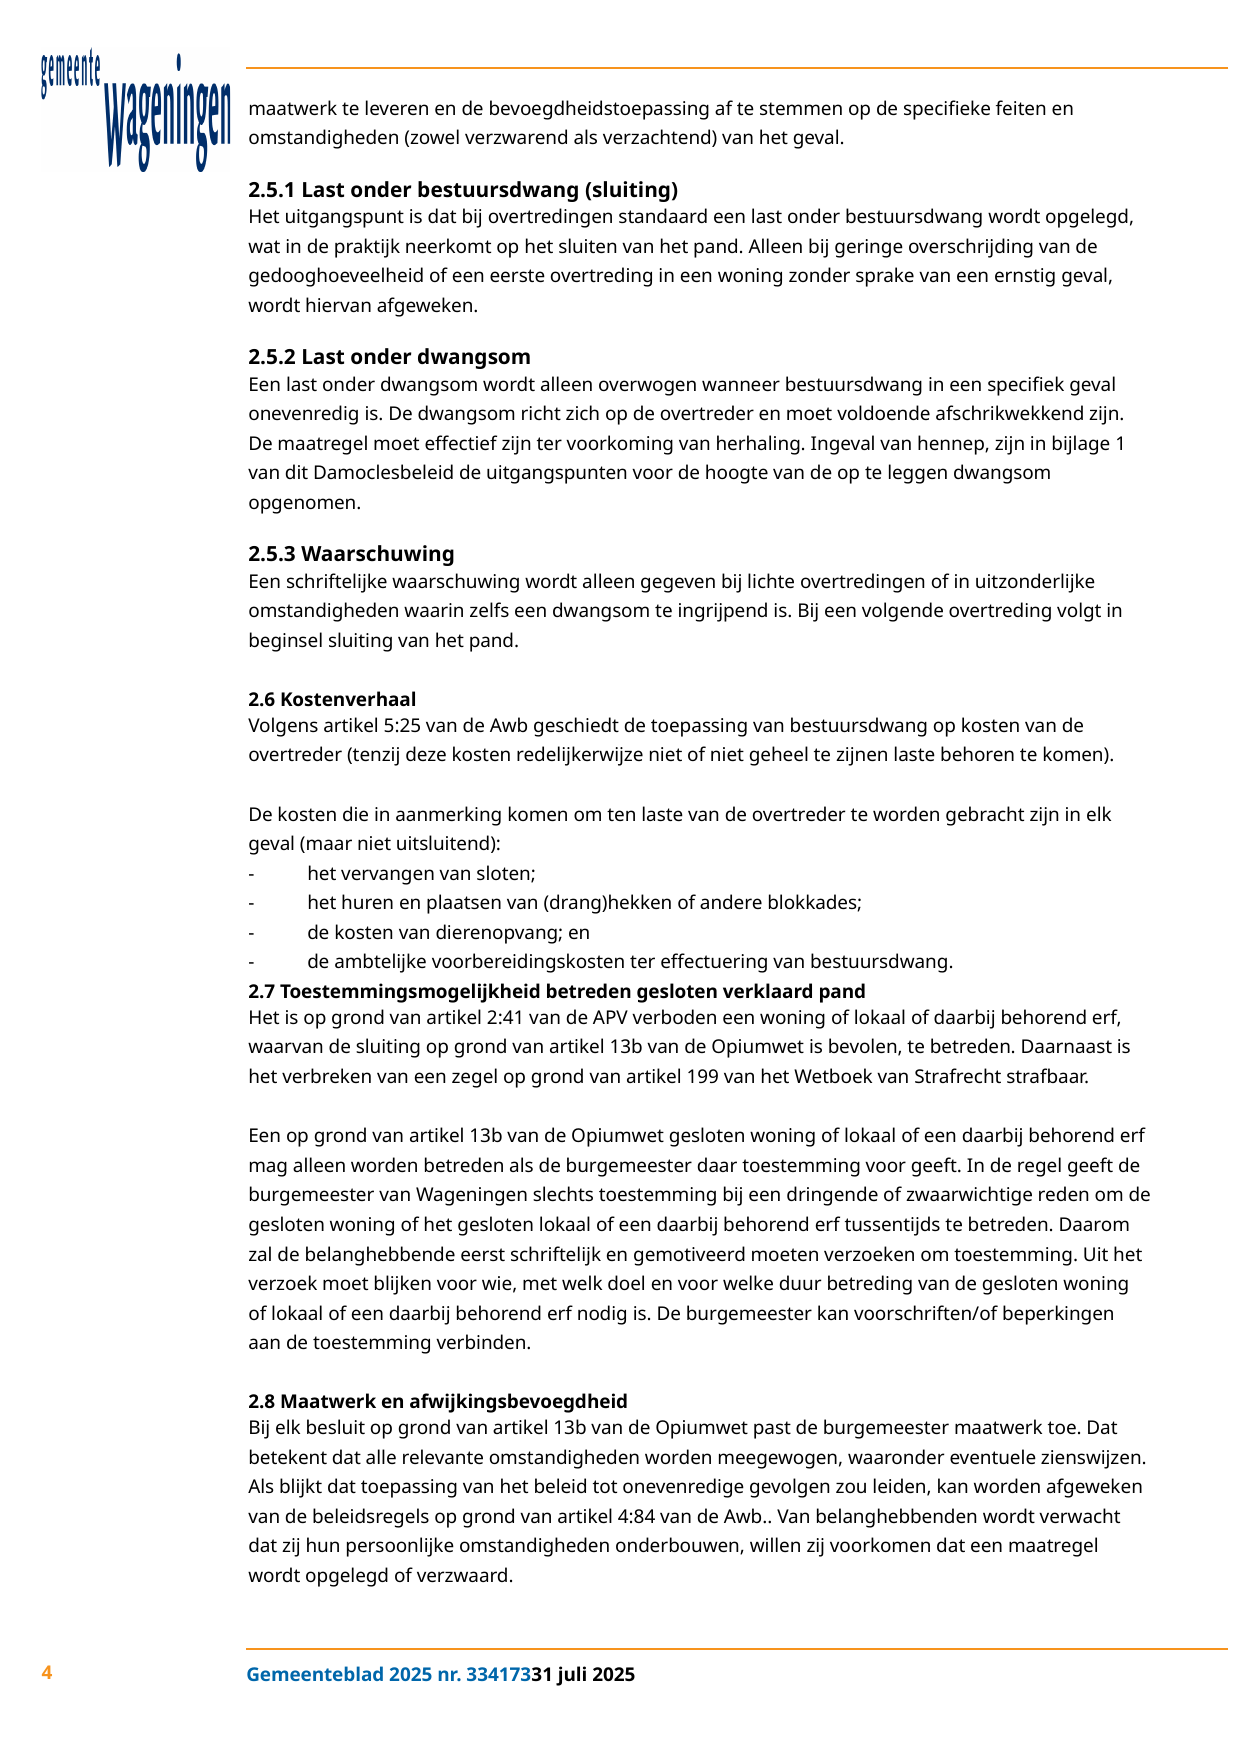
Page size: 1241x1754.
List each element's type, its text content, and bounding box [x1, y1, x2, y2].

list het huren en plaatsen van (drang)hekken of andere blokkades; [248, 889, 1152, 915]
text 2.8 Maatwerk en afwijkingsbevoegdheid [248, 1389, 1152, 1414]
text 2.6 Kostenverhaal [248, 686, 1152, 712]
text Het is op grond van artikel 2:41 van de APV verboden een woning of lokaal of daarbij behorend erf, waarvan de sluiting op grond van artikel 13b van de Opiumwet is bevolen, te betreden. Daarnaast is het verbreken van een zegel op grond van artikel 199 van het Wetboek van Strafrecht strafbaar. [248, 1004, 1152, 1089]
text Bij elk besluit op grond van artikel 13b van de Opiumwet past de burgemeester maatwerk toe. Dat betekent dat alle relevante omstandigheden worden meegewogen, waaronder eventuele zienswijzen. Als blijkt dat toepassing van het beleid tot onevenredige gevolgen zou leiden, kan worden afgeweken van de beleidsregels op grond van artikel 4:84 van de Awb.. Van belanghebbenden wordt verwacht dat zij hun persoonlijke omstandigheden onderbouwen, willen zij voorkomen dat een maatregel wordt opgelegd of verzwaard. [248, 1414, 1152, 1588]
text Het uitgangspunt is dat bij overtredingen standaard een last onder bestuursdwang wordt opgelegd, wat in de praktijk neerkomt op het sluiten van het pand. Alleen bij geringe overschrijding van de gedooghoeveelheid of een eerste overtreding in een woning zonder sprake van een ernstig geval, wordt hiervan afgeweken. [248, 203, 1152, 318]
picture [41, 47, 231, 172]
text 2.5.3 Waarschuwing [248, 539, 1152, 568]
text Een last onder dwangsom wordt alleen overwogen wanneer bestuursdwang in een specifiek geval onevenredig is. De dwangsom richt zich op de overtreder en moet voldoende afschrikwekkend zijn. De maatregel moet effectief zijn ter voorkoming van herhaling. Ingeval van hennep, zijn in bijlage 1 van dit Damoclesbeleid de uitgangspunten voor de hoogte van de op te leggen dwangsom opgenomen. [248, 371, 1152, 515]
list de ambtelijke voorbereidingskosten ter effectuering van bestuursdwang. [248, 949, 1152, 974]
text Een schriftelijke waarschuwing wordt alleen gegeven bij lichte overtredingen of in uitzonderlijke omstandigheden waarin zelfs een dwangsom te ingrijpend is. Bij een volgende overtreding volgt in beginsel sluiting van het pand. [248, 568, 1152, 653]
text maatwerk te leveren en de bevoegdheidstoepassing af te stemmen op de specifieke feiten en omstandigheden (zowel verzwarend als verzachtend) van het geval. [248, 95, 1152, 150]
text Volgens artikel 5:25 van de Awb geschiedt de toepassing van bestuursdwang op kosten van de overtreder (tenzij deze kosten redelijkerwijze niet of niet geheel te zijnen laste behoren te komen). [248, 712, 1152, 767]
text 2.5.2 Last onder dwangsom [248, 342, 1152, 371]
text 2.7 Toestemmingsmogelijkheid betreden gesloten verklaard pand [248, 978, 1152, 1004]
list het vervangen van sloten; [248, 860, 1152, 886]
text Een op grond van artikel 13b van de Opiumwet gesloten woning of lokaal of een daarbij behorend erf mag alleen worden betreden als de burgemeester daar toestemming voor geeft. In de regel geeft de burgemeester van Wageningen slechts toestemming bij een dringende of zwaarwichtige reden om de gesloten woning of het gesloten lokaal of een daarbij behorend erf tussentijds te betreden. Daarom zal de belanghebbende eerst schriftelijk en gemotiveerd moeten verzoeken om toestemming. Uit het verzoek moet blijken voor wie, met welk doel en voor welke duur betreding van de gesloten woning of lokaal of een daarbij behorend erf nodig is. De burgemeester kan voorschriften/of beperkingen aan de toestemming verbinden. [248, 1122, 1152, 1355]
list de kosten van dierenopvang; en [248, 919, 1152, 945]
text De kosten die in aanmerking komen om ten laste van de overtreder te worden gebracht zijn in elk geval (maar niet uitsluitend): [248, 801, 1152, 856]
text 2.5.1 Last onder bestuursdwang (sluiting) [248, 175, 1152, 203]
